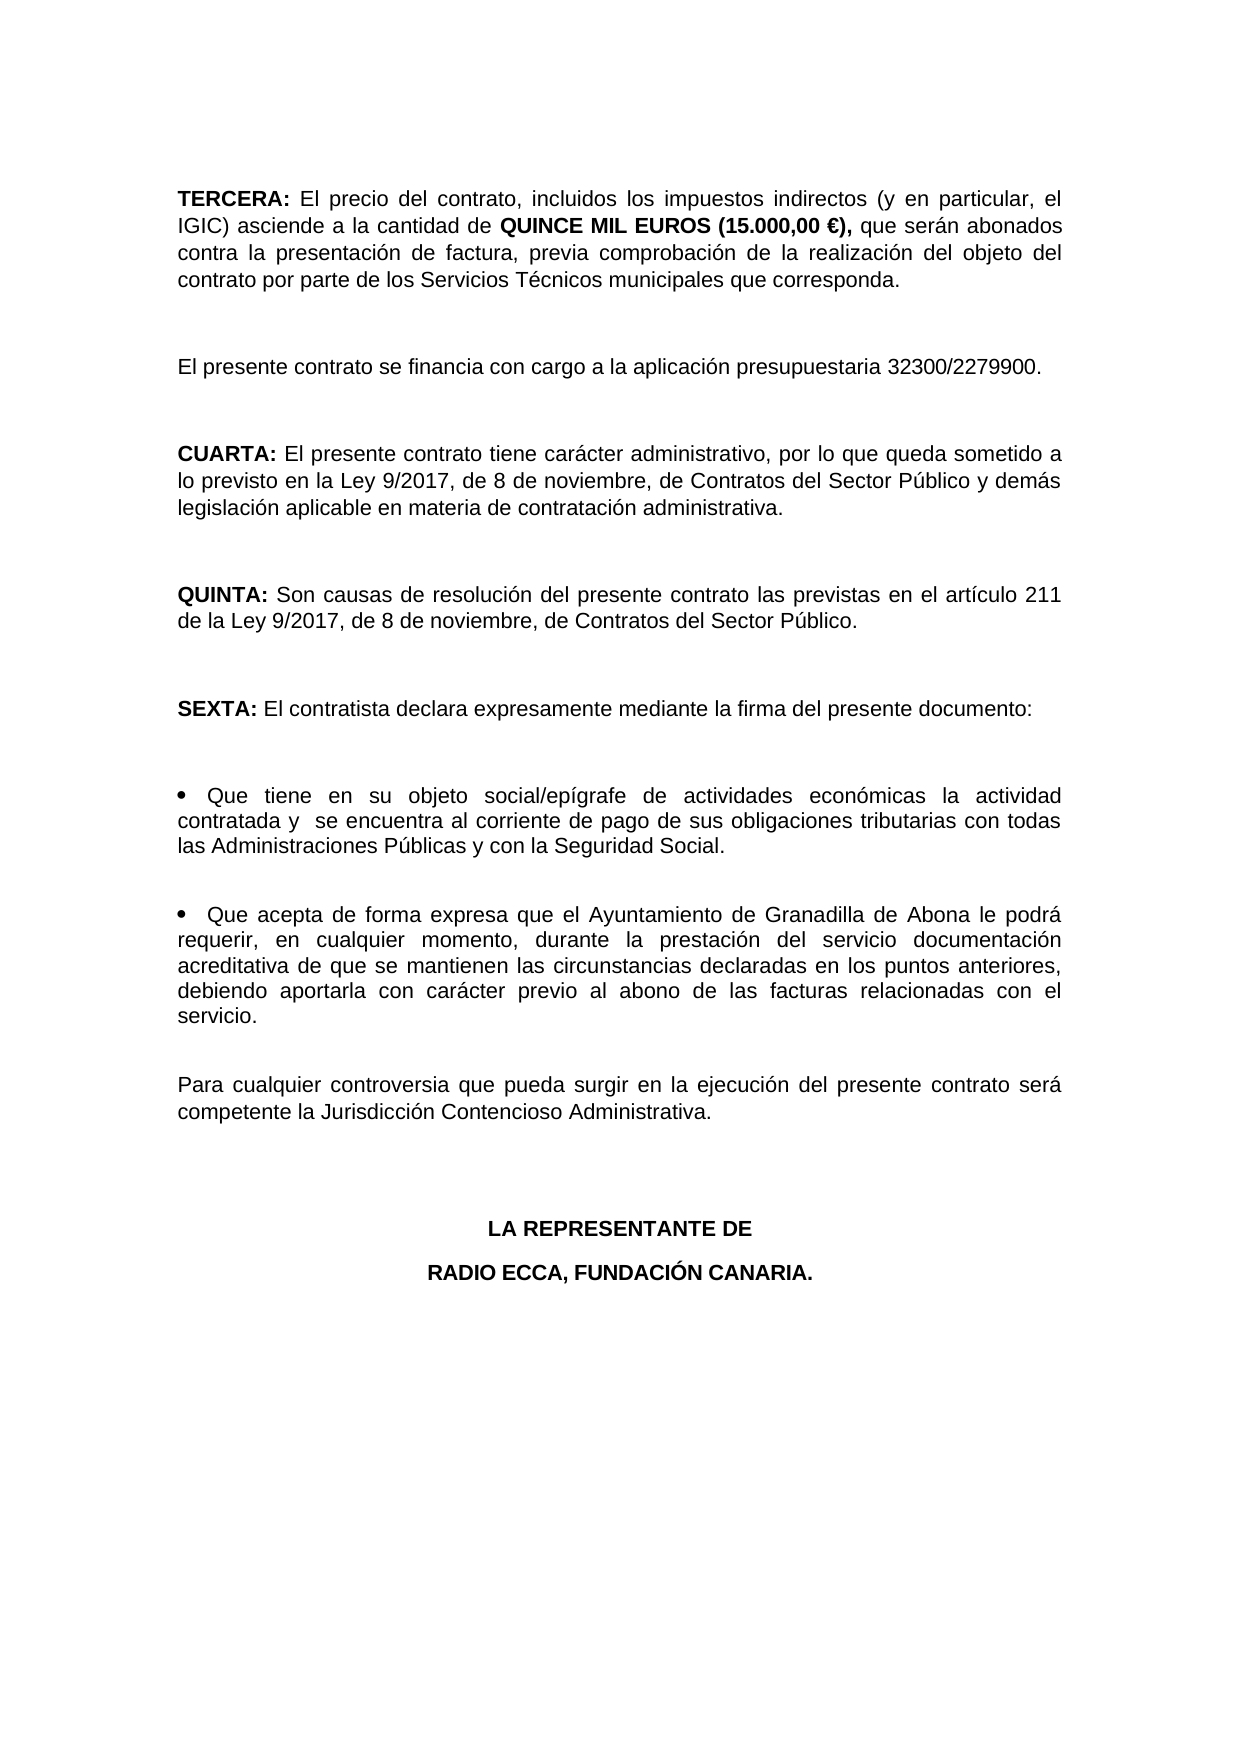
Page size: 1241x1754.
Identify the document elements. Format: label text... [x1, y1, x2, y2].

list Que acepta de forma expresa que el Ayuntamiento de Granadilla de Abona le podrá requerir, en cualquier momento, durante la prestación del servicio documentación acreditativa de que se mantienen las circunstancias declaradas en los puntos anteriores, debiendo aportarla con carácter previo al abono de las facturas relacionadas con el servicio. [177, 902, 1063, 1028]
text RADIO ECCA, FUNDACIÓN CANARIA. [177, 1259, 1063, 1285]
text LA REPRESENTANTE DE [177, 1216, 1063, 1241]
text El presente contrato se financia con cargo a la aplicación presupuestaria 32300/2279900. [177, 354, 1063, 379]
text TERCERA: El precio del contrato, incluidos los impuestos indirectos (y en particular, el IGIC) asciende a la cantidad de QUINCE MIL EUROS (15.000,00 €), que serán abonados contra la presentación de factura, previa comprobación de la realización del objeto del contrato por parte de los Servicios Técnicos municipales que corresponda. [177, 186, 1063, 292]
text SEXTA: El contratista declara expresamente mediante la firma del presente documento: [177, 696, 1063, 721]
text QUINTA: Son causas de resolución del presente contrato las previstas en el artículo 211 de la Ley 9/2017, de 8 de noviembre, de Contratos del Sector Público. [177, 582, 1063, 634]
text Para cualquier controversia que pueda surgir en la ejecución del presente contrato será competente la Jurisdicción Contencioso Administrativa. [177, 1072, 1063, 1124]
list Que tiene en su objeto social/epígrafe de actividades económicas la actividad contratada y se encuentra al corriente de pago de sus obligaciones tributarias con todas las Administraciones Públicas y con la Seguridad Social. [177, 783, 1063, 858]
text CUARTA: El presente contrato tiene carácter administrativo, por lo que queda sometido a lo previsto en la Ley 9/2017, de 8 de noviembre, de Contratos del Sector Público y demás legislación aplicable en materia de contratación administrativa. [177, 441, 1063, 520]
